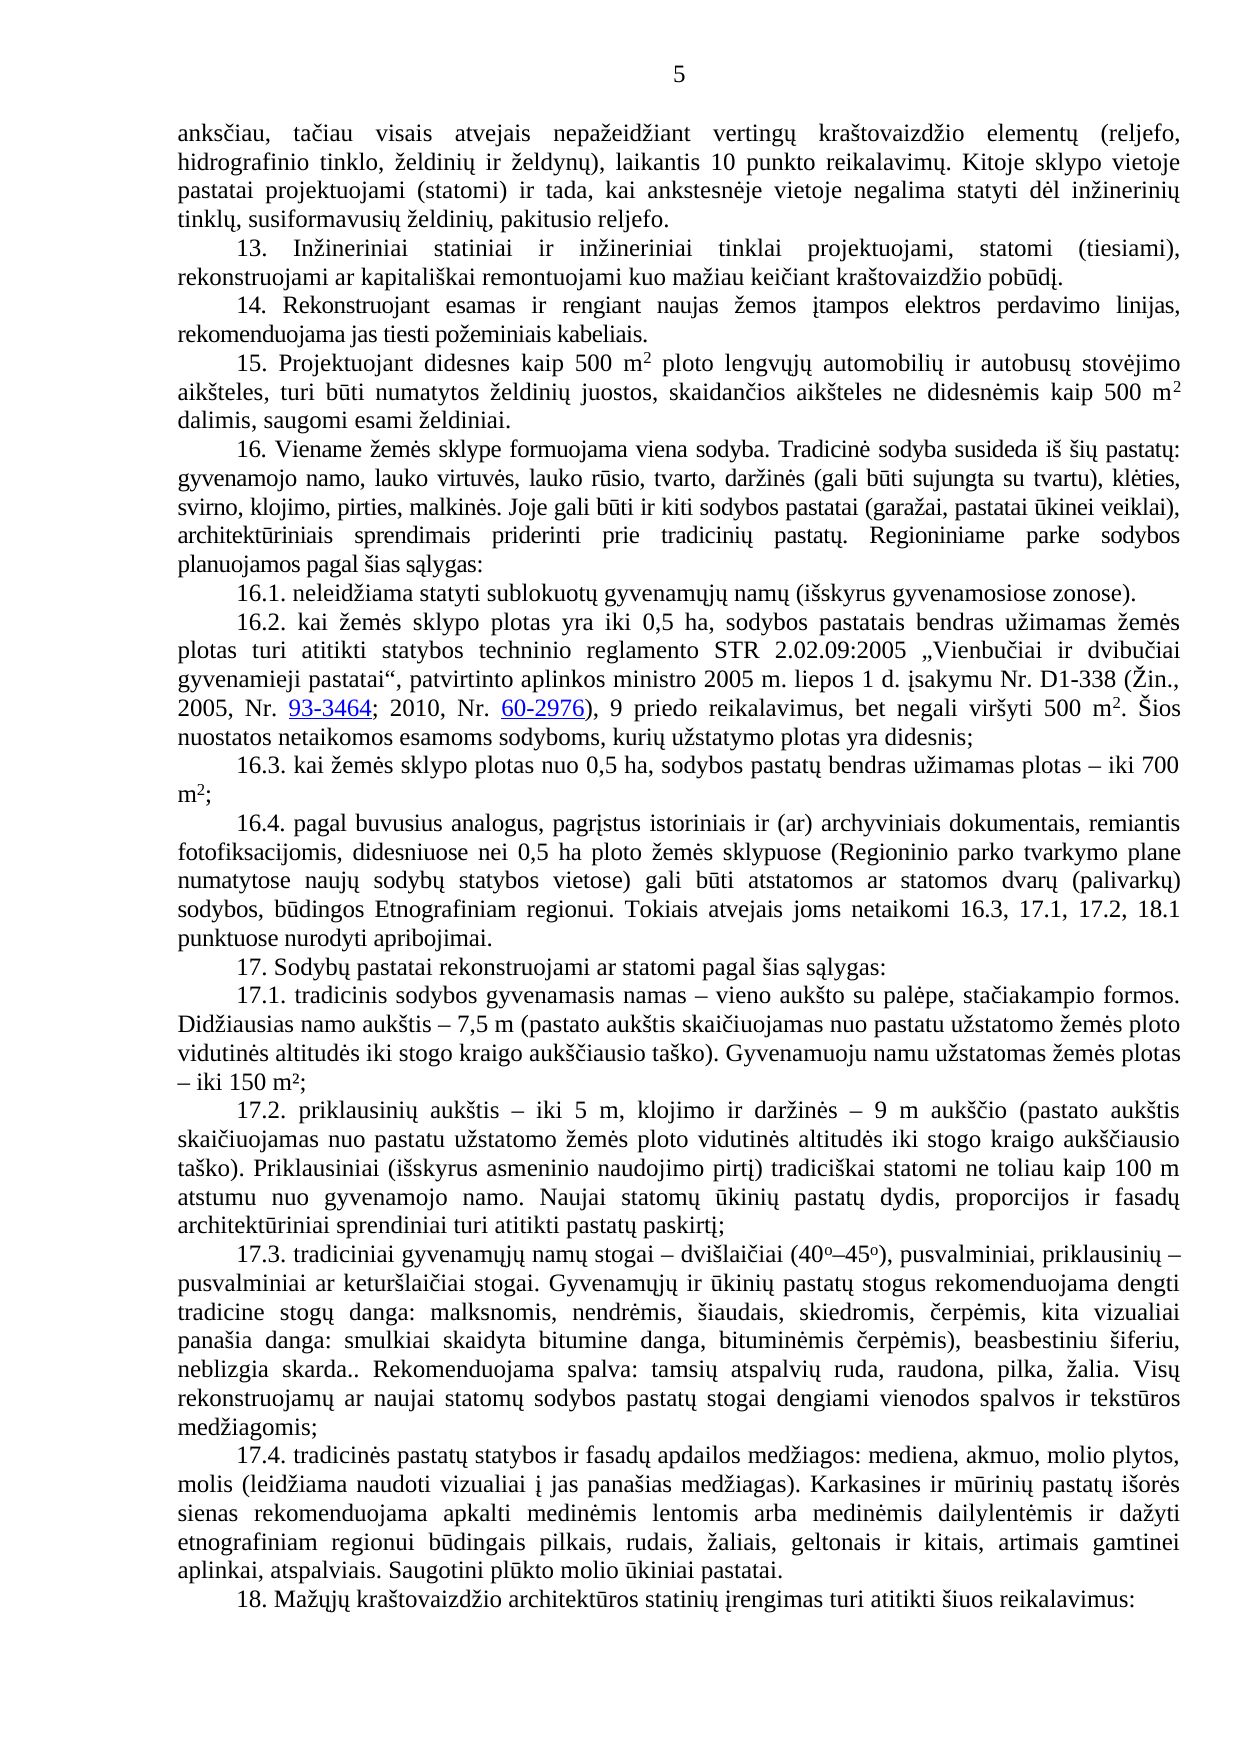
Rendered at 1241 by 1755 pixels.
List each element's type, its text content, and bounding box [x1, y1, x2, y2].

text 17.4. tradicinės pastatų statybos ir fasadų apdailos medžiagos: mediena, akmuo, molio plytos, molis (leidžiama naudoti vizualiai į jas panašias medžiagas). Karkasines ir mūrinių pastatų išorės sienas rekomenduojama apkalti medinėmis lentomis arba medinėmis dailylentėmis ir dažyti etnografiniam regionui būdingais pilkais, rudais, žaliais, geltonais ir kitais, artimais gamtinei aplinkai, atspalviais. Saugotini plūkto molio ūkiniai pastatai. [177, 1441, 1181, 1584]
text 16.4. pagal buvusius analogus, pagrįstus istoriniais ir (ar) archyviniais dokumentais, remiantis fotofiksacijomis, didesniuose nei 0,5 ha ploto žemės sklypuose (Regioninio parko tvarkymo plane numatytose naujų sodybų statybos vietose) gali būti atstatomos ar statomos dvarų (palivarkų) sodybos, būdingos Etnografiniam regionui. Tokiais atvejais joms netaikomi 16.3, 17.1, 17.2, 18.1 punktuose nurodyti apribojimai. [177, 808, 1181, 952]
text anksčiau, tačiau visais atvejais nepažeidžiant vertingų kraštovaizdžio elementų (reljefo, hidrografinio tinklo, želdinių ir želdynų), laikantis 10 punkto reikalavimų. Kitoje sklypo vietoje pastatai projektuojami (statomi) ir tada, kai ankstesnėje vietoje negalima statyti dėl inžinerinių tinklų, susiformavusių želdinių, pakitusio reljefo. [177, 118, 1181, 233]
text 17.2. priklausinių aukštis – iki 5 m, klojimo ir daržinės – 9 m aukščio (pastato aukštis skaičiuojamas nuo pastatu užstatomo žemės ploto vidutinės altitudės iki stogo kraigo aukščiausio taško). Priklausiniai (išskyrus asmeninio naudojimo pirtį) tradiciškai statomi ne toliau kaip 100 m atstumu nuo gyvenamojo namo. Naujai statomų ūkinių pastatų dydis, proporcijos ir fasadų architektūriniai sprendiniai turi atitikti pastatų paskirtį; [177, 1096, 1181, 1239]
text 16.1. neleidžiama statyti sublokuotų gyvenamųjų namų (išskyrus gyvenamosiose zonose). [177, 578, 1181, 607]
text 15. Projektuojant didesnes kaip 500 m2 ploto lengvųjų automobilių ir autobusų stovėjimo aikšteles, turi būti numatytos želdinių juostos, skaidančios aikšteles ne didesnėmis kaip 500 m2 dalimis, saugomi esami želdiniai. [177, 348, 1181, 434]
text 14. Rekonstruojant esamas ir rengiant naujas žemos įtampos elektros perdavimo linijas, rekomenduojama jas tiesti požeminiais kabeliais. [177, 291, 1181, 348]
text 18. Mažųjų kraštovaizdžio architektūros statinių įrengimas turi atitikti šiuos reikalavimus: [177, 1584, 1181, 1613]
text 17.1. tradicinis sodybos gyvenamasis namas – vieno aukšto su palėpe, stačiakampio formos. Didžiausias namo aukštis – 7,5 m (pastato aukštis skaičiuojamas nuo pastatu užstatomo žemės ploto vidutinės altitudės iki stogo kraigo aukščiausio taško). Gyvenamuoju namu užstatomas žemės plotas – iki 150 m²; [177, 981, 1181, 1096]
text 16.2. kai žemės sklypo plotas yra iki 0,5 ha, sodybos pastatais bendras užimamas žemės plotas turi atitikti statybos techninio reglamento STR 2.02.09:2005 „Vienbučiai ir dvibučiai gyvenamieji pastatai“, patvirtinto aplinkos ministro 2005 m. liepos 1 d. įsakymu Nr. D1-338 (Žin., 2005, Nr. 93-3464; 2010, Nr. 60-2976), 9 priedo reikalavimus, bet negali viršyti 500 m2. Šios nuostatos netaikomos esamoms sodyboms, kurių užstatymo plotas yra didesnis; [177, 607, 1181, 751]
text 16.3. kai žemės sklypo plotas nuo 0,5 ha, sodybos pastatų bendras užimamas plotas – iki 700 m2; [177, 751, 1181, 808]
text 17. Sodybų pastatai rekonstruojami ar statomi pagal šias sąlygas: [177, 952, 1181, 981]
text 13. Inžineriniai statiniai ir inžineriniai tinklai projektuojami, statomi (tiesiami), rekonstruojami ar kapitališkai remontuojami kuo mažiau keičiant kraštovaizdžio pobūdį. [177, 233, 1181, 291]
text 17.3. tradiciniai gyvenamųjų namų stogai – dvišlaičiai (40o–45o), pusvalminiai, priklausinių – pusvalminiai ar keturšlaičiai stogai. Gyvenamųjų ir ūkinių pastatų stogus rekomenduojama dengti tradicine stogų danga: malksnomis, nendrėmis, šiaudais, skiedromis, čerpėmis, kita vizualiai panašia danga: smulkiai skaidyta bitumine danga, bituminėmis čerpėmis), beasbestiniu šiferiu, neblizgia skarda.. Rekomenduojama spalva: tamsių atspalvių ruda, raudona, pilka, žalia. Visų rekonstruojamų ar naujai statomų sodybos pastatų stogai dengiami vienodos spalvos ir tekstūros medžiagomis; [177, 1239, 1181, 1441]
text 16. Viename žemės sklype formuojama viena sodyba. Tradicinė sodyba susideda iš šių pastatų: gyvenamojo namo, lauko virtuvės, lauko rūsio, tvarto, daržinės (gali būti sujungta su tvartu), klėties, svirno, klojimo, pirties, malkinės. Joje gali būti ir kiti sodybos pastatai (garažai, pastatai ūkinei veiklai), architektūriniais sprendimais priderinti prie tradicinių pastatų. Regioniniame parke sodybos planuojamos pagal šias sąlygas: [177, 434, 1181, 578]
